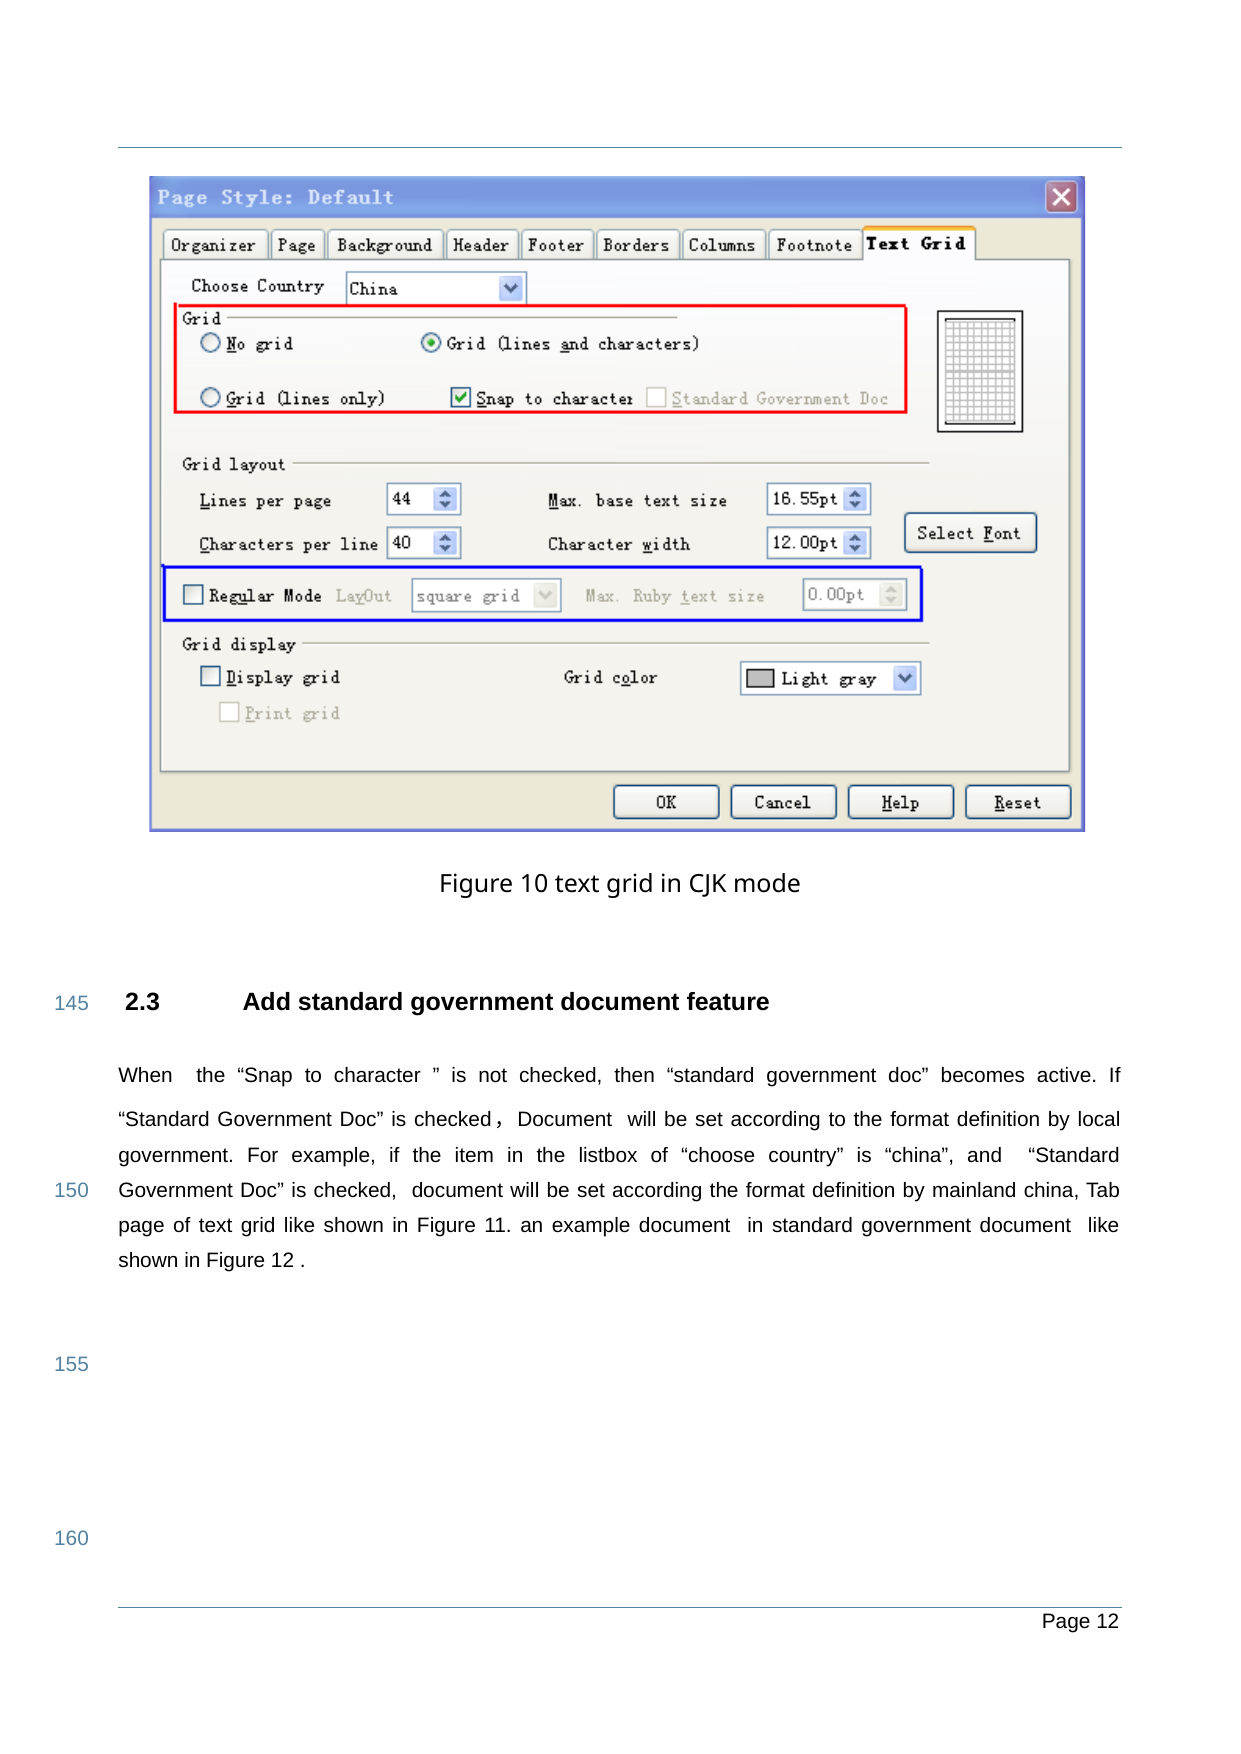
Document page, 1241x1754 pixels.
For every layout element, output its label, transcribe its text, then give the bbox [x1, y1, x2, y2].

picture [149, 176, 1086, 832]
text When the “Snap to character ” is not checked, then “standard government doc” becomes active. If “Standard Government Doc” is checked，Document will be set according to the format definition by local government. For example, if the item in the listbox of “choose country” is “china”, and “Standard Government Doc” is checked, document will be set according the format definition by mainland china, Tab page of text grid like shown in Figure 11. an example document in standard government document like shown in Figure 12 . [118, 1064, 1122, 1271]
text Figure 10 text grid in CJK mode [118, 866, 1122, 899]
subtitle Add standard government document feature [118, 988, 1122, 1016]
